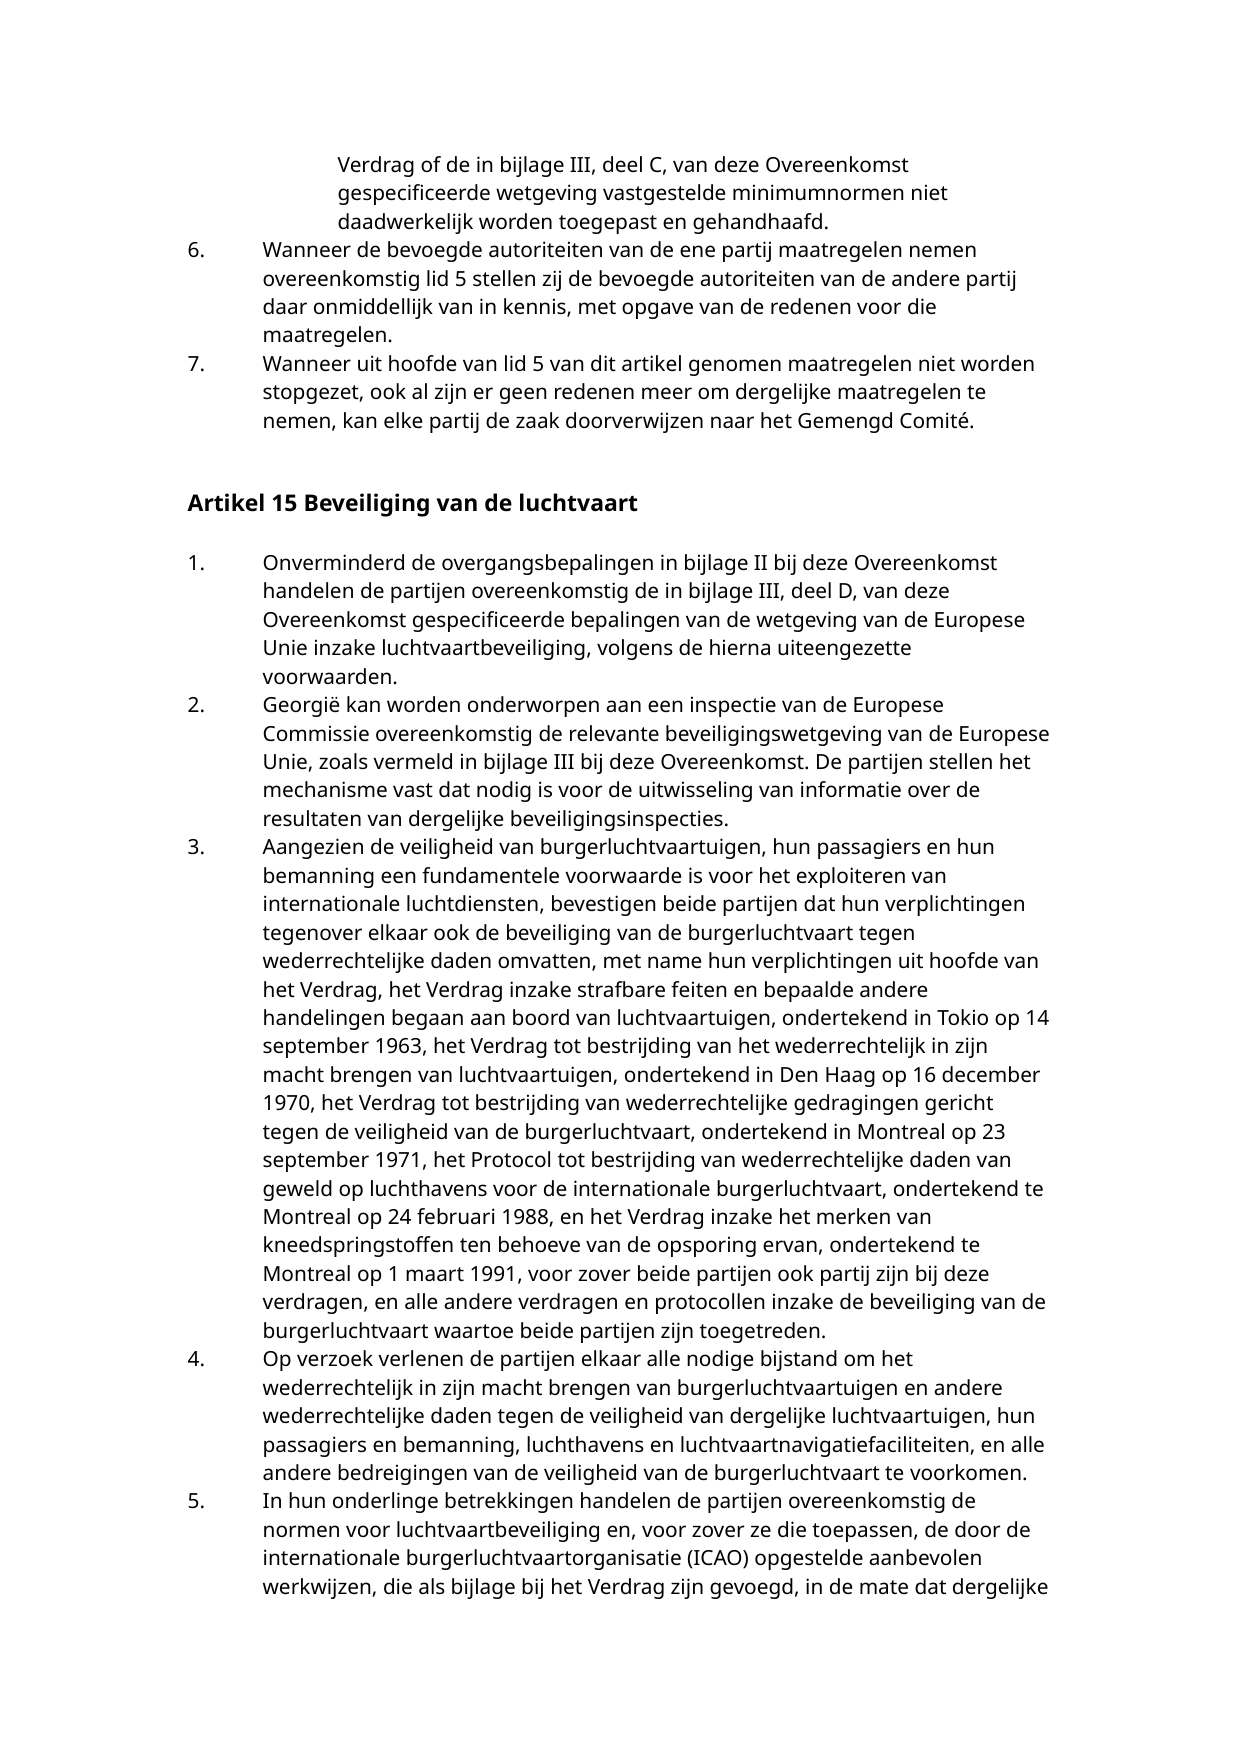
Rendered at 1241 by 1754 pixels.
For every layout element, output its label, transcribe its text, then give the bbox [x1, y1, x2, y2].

list Op verzoek verlenen de partijen elkaar alle nodige bijstand om het wederrechtelijk in zijn macht brengen van burgerluchtvaartuigen en andere wederrechtelijke daden tegen de veiligheid van dergelijke luchtvaartuigen, hun passagiers en bemanning, luchthavens en luchtvaartnavigatiefaciliteiten, en alle andere bedreigingen van de veiligheid van de burgerluchtvaart te voorkomen. [187, 1344, 1053, 1487]
list Onverminderd de overgangsbepalingen in bijlage II bij deze Overeenkomst handelen de partijen overeenkomstig de in bijlage III, deel D, van deze Overeenkomst gespecificeerde bepalingen van de wetgeving van de Europese Unie inzake luchtvaartbeveiliging, volgens de hierna uiteengezette voorwaarden. [187, 548, 1053, 690]
subtitle Artikel 15 Beveiliging van de luchtvaart [187, 487, 1053, 518]
list Wanneer uit hoofde van lid 5 van dit artikel genomen maatregelen niet worden stopgezet, ook al zijn er geen redenen meer om dergelijke maatregelen te nemen, kan elke partij de zaak doorverwijzen naar het Gemengd Comité. [187, 349, 1053, 434]
list Verdrag of de in bijlage III, deel C, van deze Overeenkomst gespecificeerde wetgeving vastgestelde minimumnormen niet daadwerkelijk worden toegepast en gehandhaafd. [262, 150, 1053, 235]
list Wanneer de bevoegde autoriteiten van de ene partij maatregelen nemen overeenkomstig lid 5 stellen zij de bevoegde autoriteiten van de andere partij daar onmiddellijk van in kennis, met opgave van de redenen voor die maatregelen. [187, 235, 1053, 349]
list Aangezien de veiligheid van burgerluchtvaartuigen, hun passagiers en hun bemanning een fundamentele voorwaarde is voor het exploiteren van internationale luchtdiensten, bevestigen beide partijen dat hun verplichtingen tegenover elkaar ook de beveiliging van de burgerluchtvaart tegen wederrechtelijke daden omvatten, met name hun verplichtingen uit hoofde van het Verdrag, het Verdrag inzake strafbare feiten en bepaalde andere handelingen begaan aan boord van luchtvaartuigen, ondertekend in Tokio op 14 september 1963, het Verdrag tot bestrijding van het wederrechtelijk in zijn macht brengen van luchtvaartuigen, ondertekend in Den Haag op 16 december 1970, het Verdrag tot bestrijding van wederrechtelijke gedragingen gericht tegen de veiligheid van de burgerluchtvaart, ondertekend in Montreal op 23 september 1971, het Protocol tot bestrijding van wederrechtelijke daden van geweld op luchthavens voor de internationale burgerluchtvaart, ondertekend te Montreal op 24 februari 1988, en het Verdrag inzake het merken van kneedspringstoffen ten behoeve van de opsporing ervan, ondertekend te Montreal op 1 maart 1991, voor zover beide partijen ook partij zijn bij deze verdragen, en alle andere verdragen en protocollen inzake de beveiliging van de burgerluchtvaart waartoe beide partijen zijn toegetreden. [187, 832, 1053, 1344]
list In hun onderlinge betrekkingen handelen de partijen overeenkomstig de normen voor luchtvaartbeveiliging en, voor zover ze die toepassen, de door de internationale burgerluchtvaartorganisatie (ICAO) opgestelde aanbevolen werkwijzen, die als bijlage bij het Verdrag zijn gevoegd, in de mate dat dergelijke [187, 1487, 1053, 1600]
list Georgië kan worden onderworpen aan een inspectie van de Europese Commissie overeenkomstig de relevante beveiligingswetgeving van de Europese Unie, zoals vermeld in bijlage III bij deze Overeenkomst. De partijen stellen het mechanisme vast dat nodig is voor de uitwisseling van informatie over de resultaten van dergelijke beveiligingsinspecties. [187, 690, 1053, 832]
